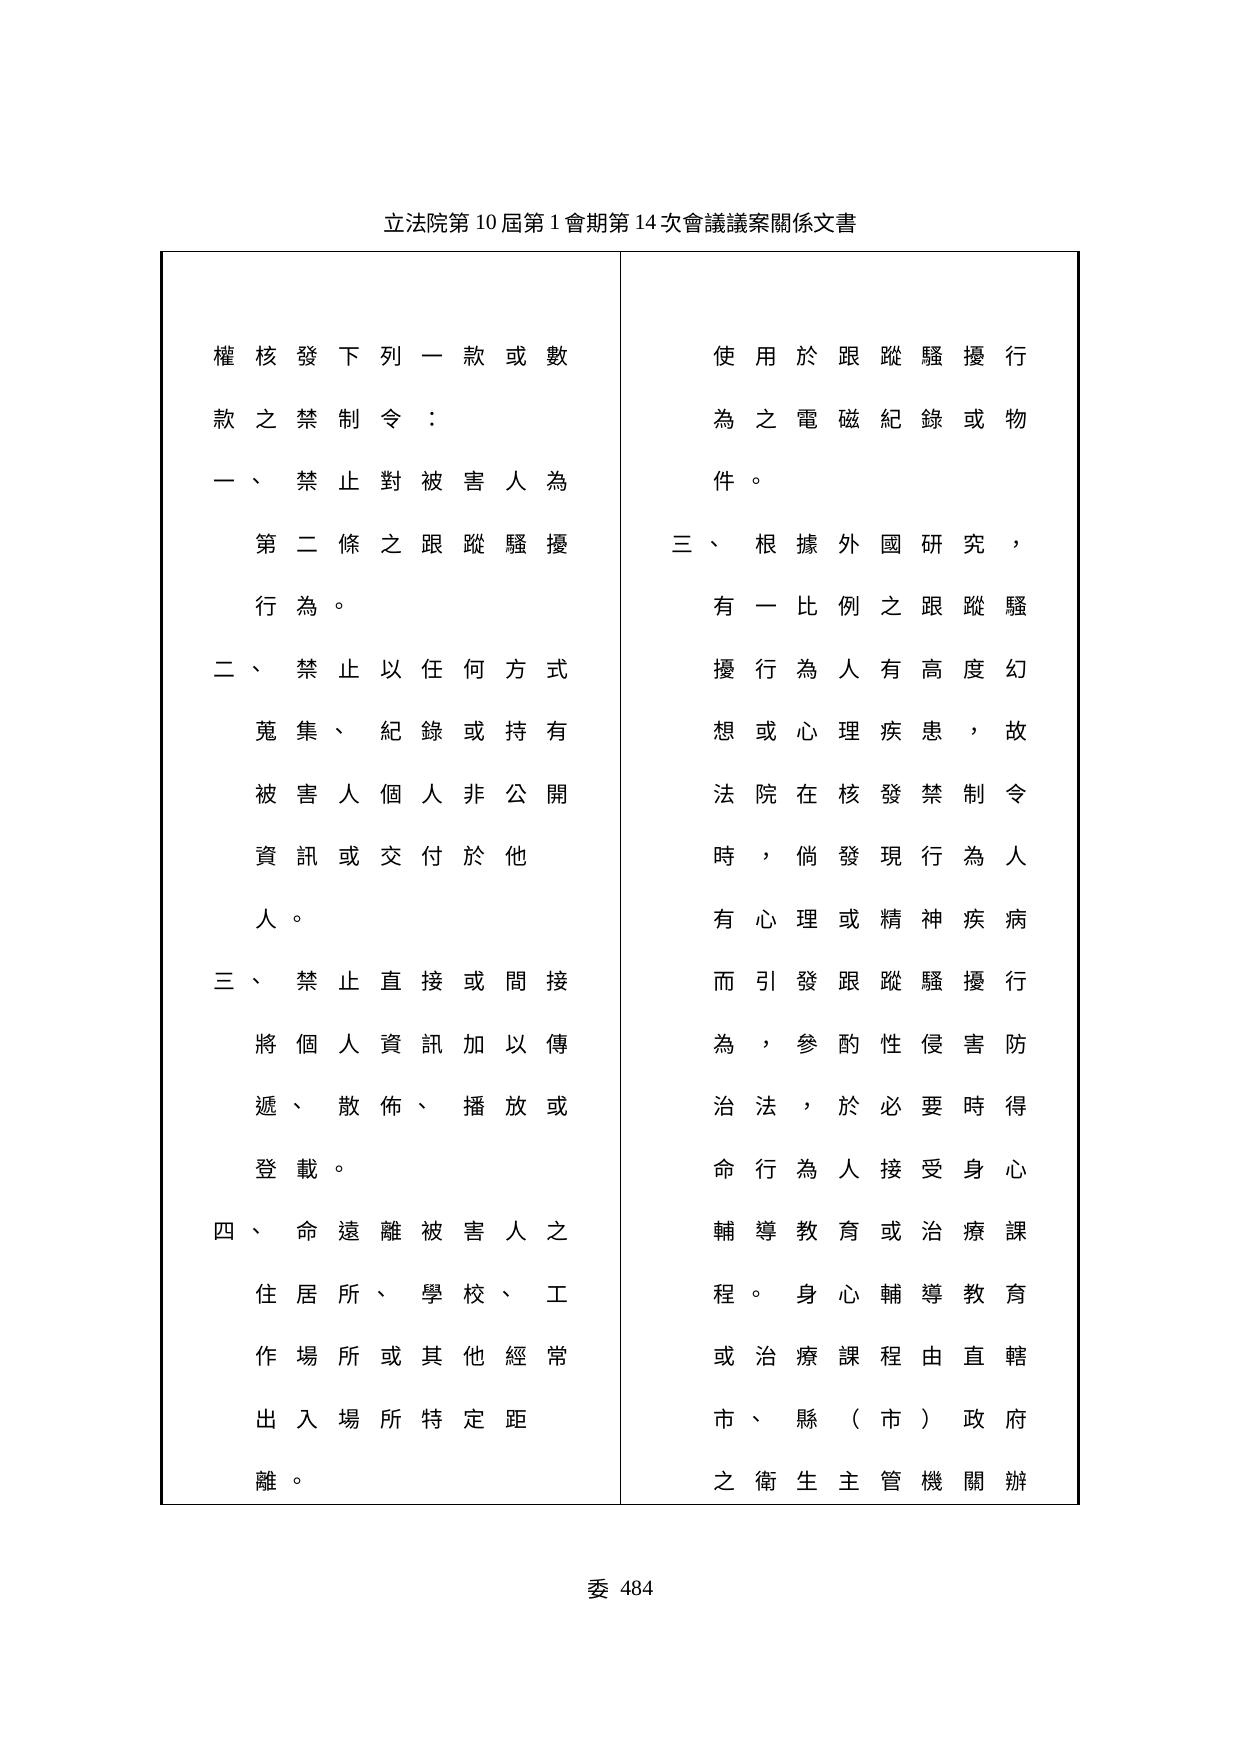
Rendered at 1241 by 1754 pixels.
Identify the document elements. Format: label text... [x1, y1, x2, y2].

table_cell 使用於跟蹤騷擾行為之電磁紀錄或物件。 三、根據外國研究，有一比例之跟蹤騷擾行為人有高度幻想或心理疾患，故法院在核發禁制令時，倘發現行為人有心理或精神疾病而引發跟蹤騷擾行為，參酌性侵害防治法，於必要時得命行為人接受身心輔導教育或治療課程。身心輔導教育或治療課程由直轄市、縣（市）政府之衛生主管機關辦 [621, 252, 1077, 1504]
table_cell 權核發下列一款或數款之禁制令： 一、禁止對被害人為第二條之跟蹤騷擾行為。 二、禁止以任何方式蒐集、紀錄或持有被害人個人非公開資訊或交付於他人。 三、禁止直接或間接將個人資訊加以傳遞、散佈、播放或登載。 四、命遠離被害人之住居所、學校、工作場所或其他經常出入場所特定距離。 [163, 252, 620, 1504]
